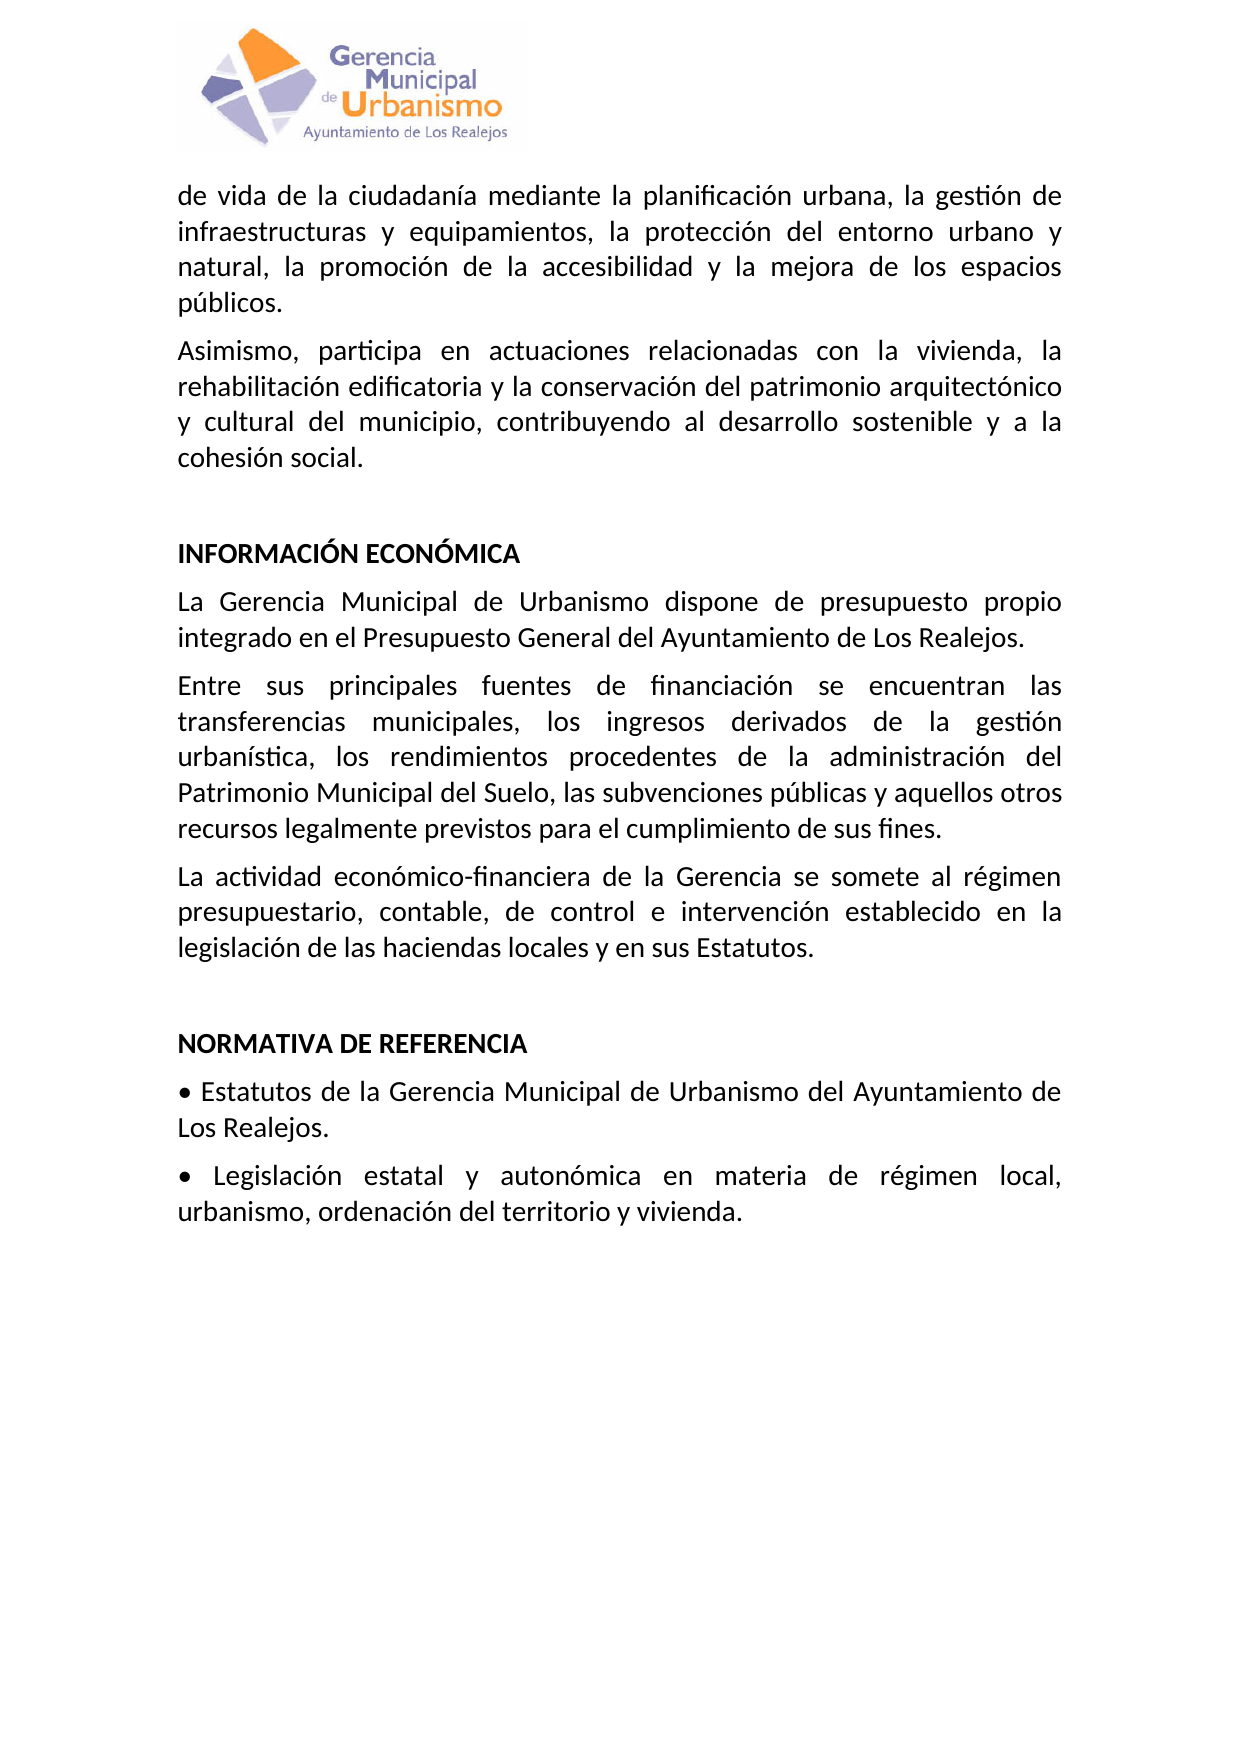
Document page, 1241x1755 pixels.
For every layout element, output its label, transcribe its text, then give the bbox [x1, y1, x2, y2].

text NORMATIVA DE REFERENCIA [177, 1025, 1063, 1061]
text Entre sus principales fuentes de financiación se encuentran las transferencias municipales, los ingresos derivados de la gestión urbanística, los rendimientos procedentes de la administración del Patrimonio Municipal del Suelo, las subvenciones públicas y aquellos otros recursos legalmente previstos para el cumplimiento de sus fines. [177, 667, 1063, 845]
text • Legislación estatal y autonómica en materia de régimen local, urbanismo, ordenación del territorio y vivienda. [177, 1157, 1063, 1228]
text • Estatutos de la Gerencia Municipal de Urbanismo del Ayuntamiento de Los Realejos. [177, 1073, 1063, 1145]
text de vida de la ciudadanía mediante la planificación urbana, la gestión de infraestructuras y equipamientos, la protección del entorno urbano y natural, la promoción de la accesibilidad y la mejora de los espacios públicos. [177, 177, 1063, 320]
text Asimismo, participa en actuaciones relacionadas con la vivienda, la rehabilitación edificatoria y la conservación del patrimonio arquitectónico y cultural del municipio, contribuyendo al desarrollo sostenible y a la cohesión social. [177, 332, 1063, 475]
text La actividad económico-financiera de la Gerencia se somete al régimen presupuestario, contable, de control e intervención establecido en la legislación de las haciendas locales y en sus Estatutos. [177, 858, 1063, 965]
text INFORMACIÓN ECONÓMICA [177, 535, 1063, 571]
text La Gerencia Municipal de Urbanismo dispone de presupuesto propio integrado en el Presupuesto General del Ayuntamiento de Los Realejos. [177, 583, 1063, 655]
